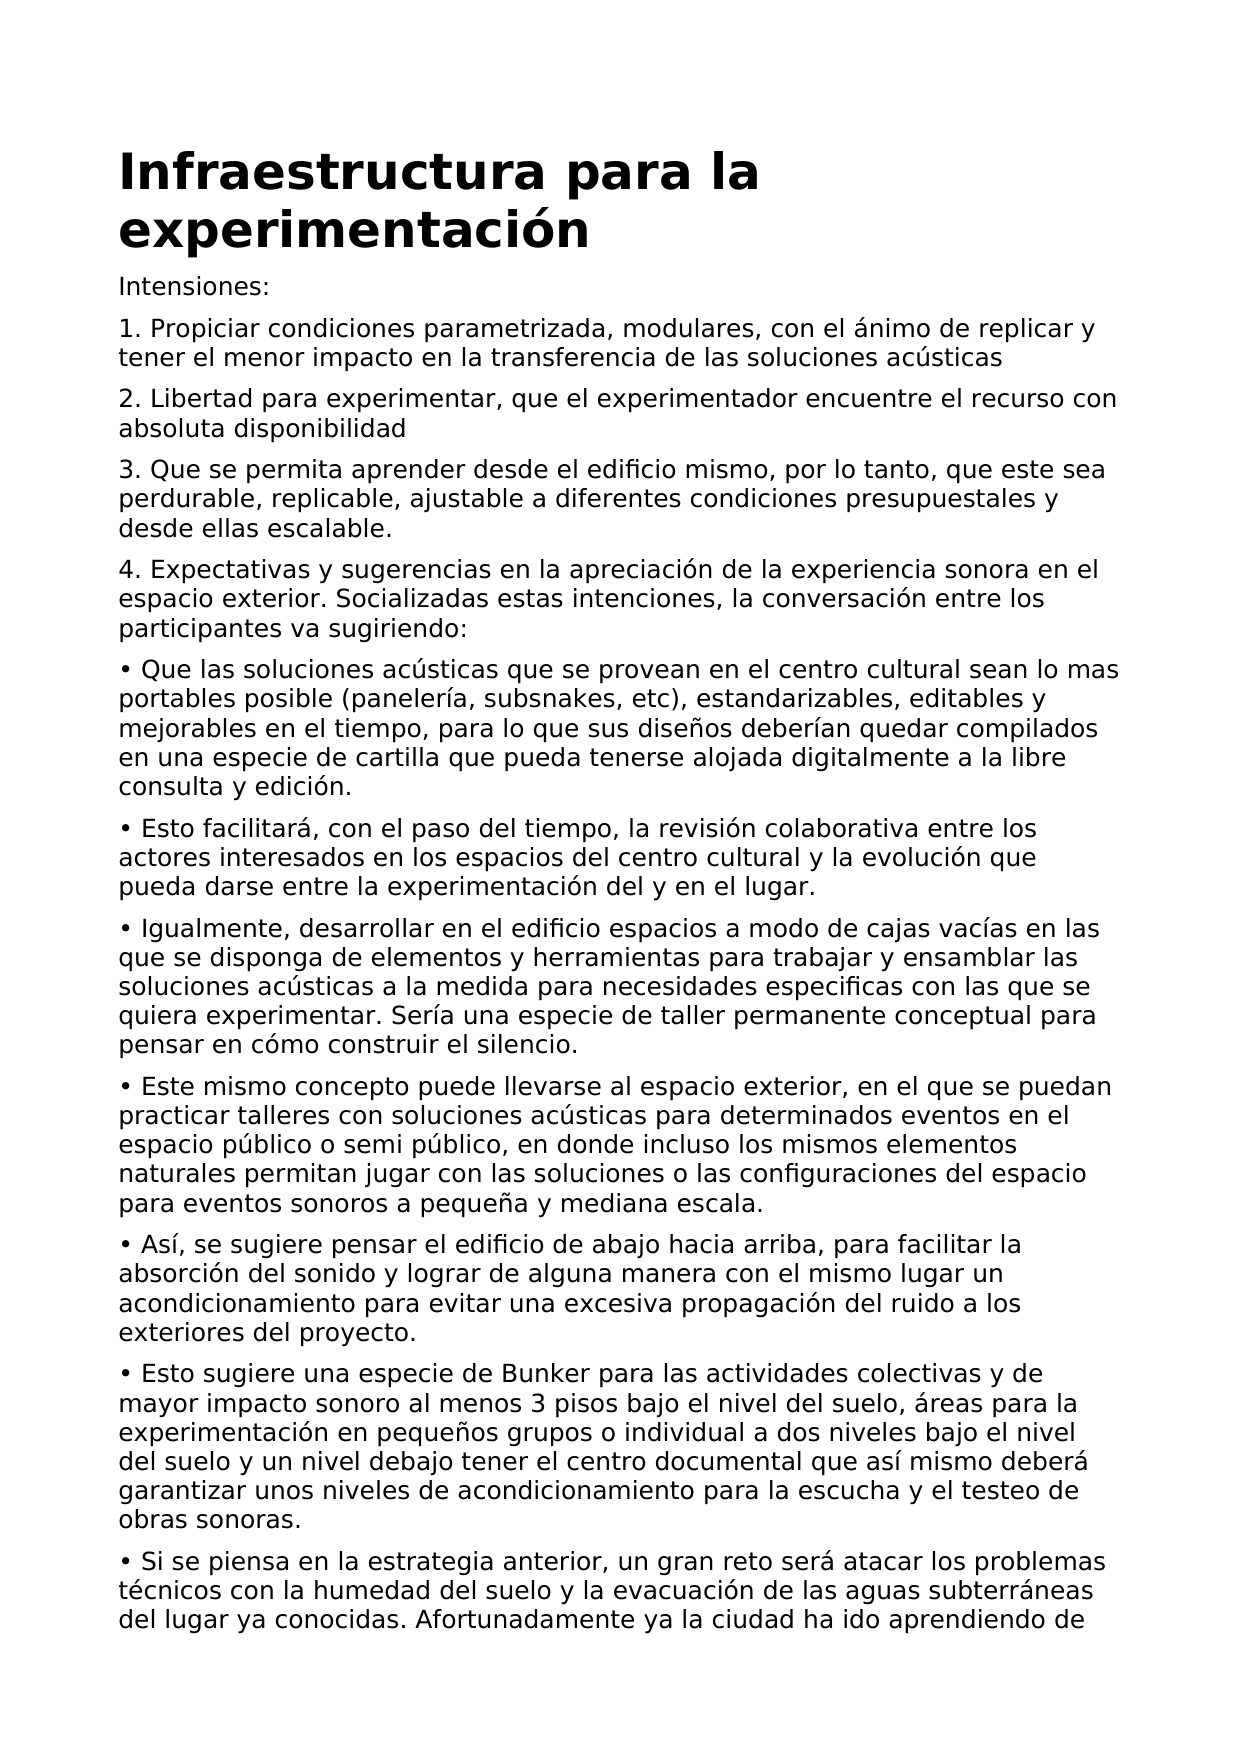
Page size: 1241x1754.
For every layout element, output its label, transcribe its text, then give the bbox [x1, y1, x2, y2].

text 1. Propiciar condiciones parametrizada, modulares, con el ánimo de replicar y tener el menor impacto en la transferencia de las soluciones acústicas [118, 314, 1122, 372]
text 4. Expectativas y sugerencias en la apreciación de la experiencia sonora en el espacio exterior. Socializadas estas intenciones, la conversación entre los participantes va sugiriendo: [118, 555, 1122, 643]
text 2. Libertad para experimentar, que el experimentador encuentre el recurso con absoluta disponibilidad [118, 384, 1122, 443]
subtitle Infraestructura para la experimentación [118, 143, 1122, 259]
text • Esto facilitará, con el paso del tiempo, la revisión colaborativa entre los actores interesados en los espacios del centro cultural y la evolución que pueda darse entre la experimentación del y en el lugar. [118, 814, 1122, 901]
text • Que las soluciones acústicas que se provean en el centro cultural sean lo mas portables posible (panelería, subsnakes, etc), estandarizables, editables y mejorables en el tiempo, para lo que sus diseños deberían quedar compilados en una especie de cartilla que pueda tenerse alojada digitalmente a la libre consulta y edición. [118, 655, 1122, 801]
text • Igualmente, desarrollar en el edificio espacios a modo de cajas vacías en las que se disponga de elementos y herramientas para trabajar y ensamblar las soluciones acústicas a la medida para necesidades especificas con las que se quiera experimentar. Sería una especie de taller permanente conceptual para pensar en cómo construir el silencio. [118, 914, 1122, 1059]
text • Esto sugiere una especie de Bunker para las actividades colectivas y de mayor impacto sonoro al menos 3 pisos bajo el nivel del suelo, áreas para la experimentación en pequeños grupos o individual a dos niveles bajo el nivel del suelo y un nivel debajo tener el centro documental que así mismo deberá garantizar unos niveles de acondicionamiento para la escucha y el testeo de obras sonoras. [118, 1359, 1122, 1534]
text Intensiones: [118, 272, 1122, 301]
text • Si se piensa en la estrategia anterior, un gran reto será atacar los problemas técnicos con la humedad del suelo y la evacuación de las aguas subterráneas del lugar ya conocidas. Afortunadamente ya la ciudad ha ido aprendiendo de [118, 1547, 1122, 1634]
text • Así, se sugiere pensar el edificio de abajo hacia arriba, para facilitar la absorción del sonido y lograr de alguna manera con el mismo lugar un acondicionamiento para evitar una excesiva propagación del ruido a los exteriores del proyecto. [118, 1230, 1122, 1347]
text • Este mismo concepto puede llevarse al espacio exterior, en el que se puedan practicar talleres con soluciones acústicas para determinados eventos en el espacio público o semi público, en donde incluso los mismos elementos naturales permitan jugar con las soluciones o las configuraciones del espacio para eventos sonoros a pequeña y mediana escala. [118, 1072, 1122, 1218]
text 3. Que se permita aprender desde el edificio mismo, por lo tanto, que este sea perdurable, replicable, ajustable a diferentes condiciones presupuestales y desde ellas escalable. [118, 455, 1122, 543]
